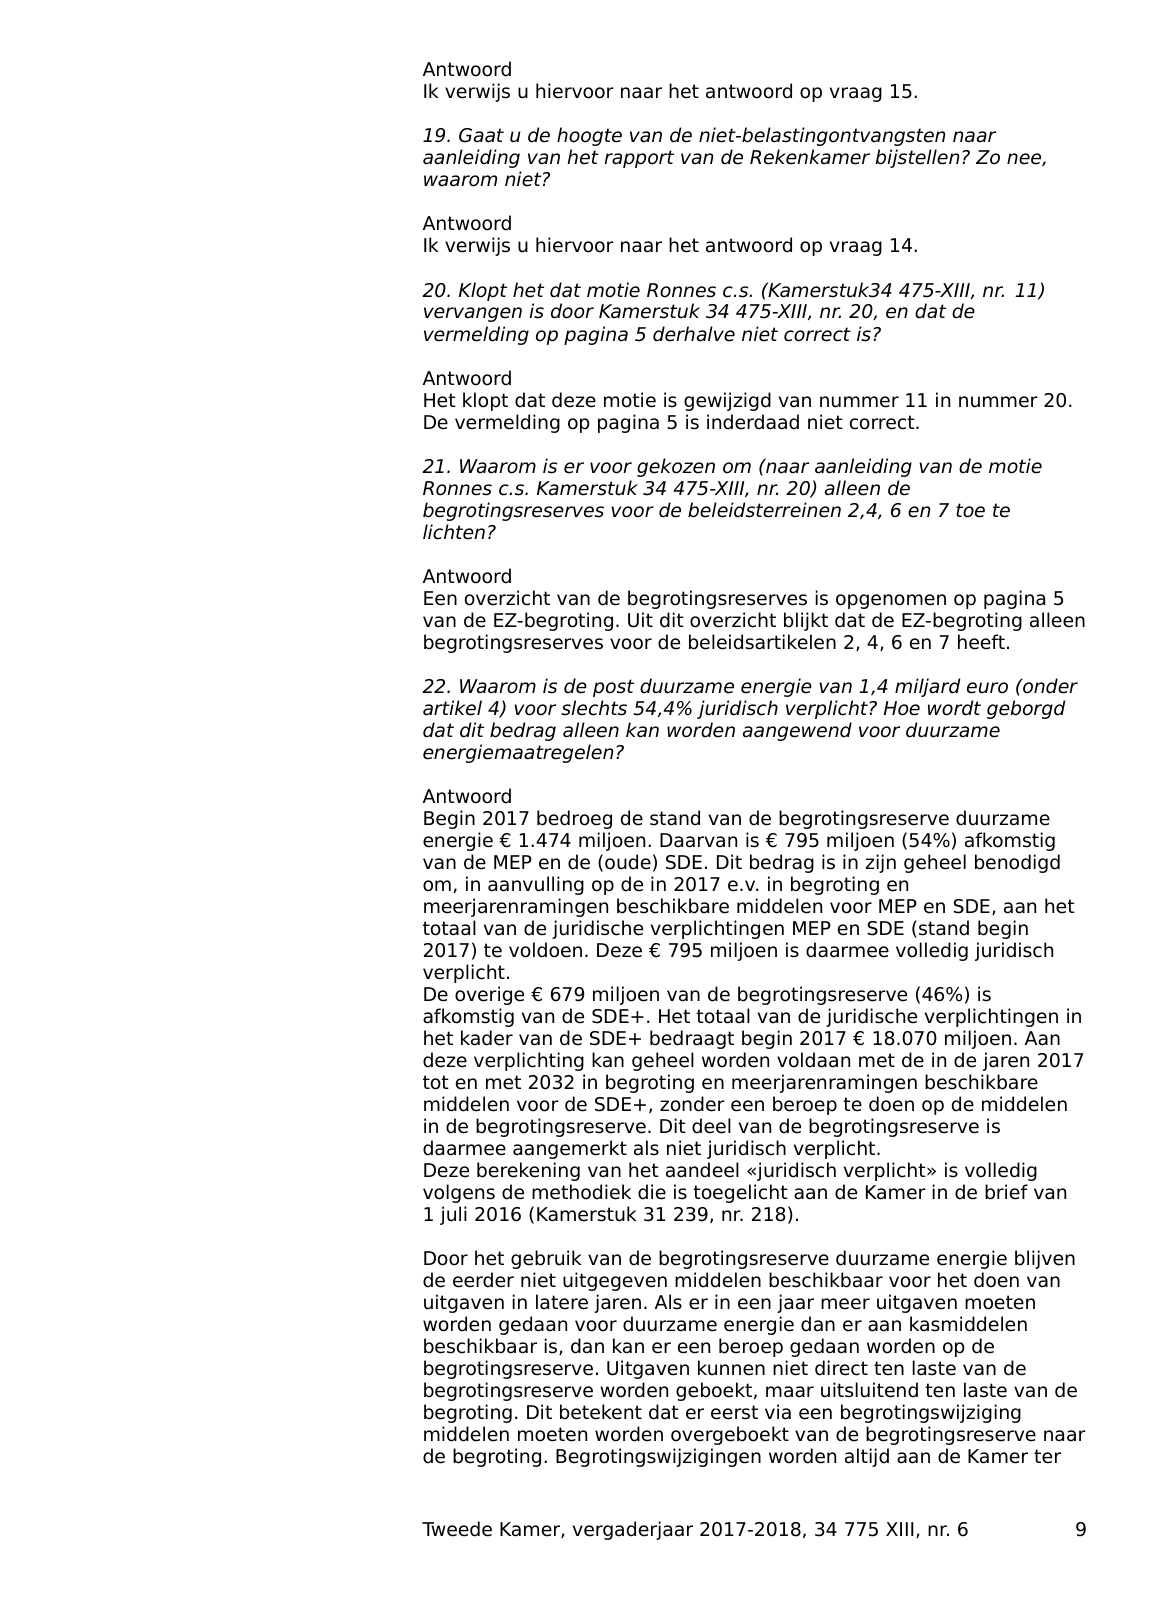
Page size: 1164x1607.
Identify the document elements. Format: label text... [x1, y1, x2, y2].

text Een overzicht van de begrotingsreserves is opgenomen op pagina 5 van de EZ-begroting. Uit dit overzicht blijkt dat de EZ-begroting alleen begrotingsreserves voor de beleidsartikelen 2, 4, 6 en 7 heeft. [422, 588, 1087, 654]
text Door het gebruik van de begrotingsreserve duurzame energie blijven de eerder niet uitgegeven middelen beschikbaar voor het doen van uitgaven in latere jaren. Als er in een jaar meer uitgaven moeten worden gedaan voor duurzame energie dan er aan kasmiddelen beschikbaar is, dan kan er een beroep gedaan worden op de begrotingsreserve. Uitgaven kunnen niet direct ten laste van de begrotingsreserve worden geboekt, maar uitsluitend ten laste van de begroting. Dit betekent dat er eerst via een begrotingswijziging middelen moeten worden overgeboekt van de begrotingsreserve naar de begroting. Begrotingswijzigingen worden altijd aan de Kamer ter [422, 1248, 1087, 1468]
text Begin 2017 bedroeg de stand van de begrotingsreserve duurzame energie € 1.474 miljoen. Daarvan is € 795 miljoen (54%) afkomstig van de MEP en de (oude) SDE. Dit bedrag is in zijn geheel benodigd om, in aanvulling op de in 2017 e.v. in begroting en meerjarenramingen beschikbare middelen voor MEP en SDE, aan het totaal van de juridische verplichtingen MEP en SDE (stand begin 2017) te voldoen. Deze € 795 miljoen is daarmee volledig juridisch verplicht. [422, 808, 1087, 984]
text 19. Gaat u de hoogte van de niet-belastingontvangsten naar aanleiding van het rapport van de Rekenkamer bijstellen? Zo nee, waarom niet? [422, 125, 1087, 191]
text 22. Waarom is de post duurzame energie van 1,4 miljard euro (onder artikel 4) voor slechts 54,4% juridisch verplicht? Hoe wordt geborgd dat dit bedrag alleen kan worden aangewend voor duurzame energiemaatregelen? [422, 676, 1087, 764]
text Ik verwijs u hiervoor naar het antwoord op vraag 14. [422, 235, 1087, 257]
text Ik verwijs u hiervoor naar het antwoord op vraag 15. [422, 81, 1087, 103]
text De overige € 679 miljoen van de begrotingsreserve (46%) is afkomstig van de SDE+. Het totaal van de juridische verplichtingen in het kader van de SDE+ bedraagt begin 2017 € 18.070 miljoen. Aan deze verplichting kan geheel worden voldaan met de in de jaren 2017 tot en met 2032 in begroting en meerjarenramingen beschikbare middelen voor de SDE+, zonder een beroep te doen op de middelen in de begrotingsreserve. Dit deel van de begrotingsreserve is daarmee aangemerkt als niet juridisch verplicht. [422, 984, 1087, 1160]
text 20. Klopt het dat motie Ronnes c.s. (Kamerstuk34 475-XIII, nr. 11) vervangen is door Kamerstuk 34 475-XIII, nr. 20, en dat de vermelding op pagina 5 derhalve niet correct is? [422, 279, 1087, 345]
text Antwoord [422, 368, 1087, 389]
text Antwoord [422, 213, 1087, 235]
text Antwoord [422, 786, 1087, 808]
text Antwoord [422, 59, 1087, 81]
text Het klopt dat deze motie is gewijzigd van nummer 11 in nummer 20. De vermelding op pagina 5 is inderdaad niet correct. [422, 389, 1087, 433]
text Antwoord [422, 566, 1087, 588]
text 21. Waarom is er voor gekozen om (naar aanleiding van de motie Ronnes c.s. Kamerstuk 34 475-XIII, nr. 20) alleen de begrotingsreserves voor de beleidsterreinen 2,4, 6 en 7 toe te lichten? [422, 456, 1087, 544]
text Deze berekening van het aandeel «juridisch verplicht» is volledig volgens de methodiek die is toegelicht aan de Kamer in de brief van 1 juli 2016 (Kamerstuk 31 239, nr. 218). [422, 1160, 1087, 1226]
